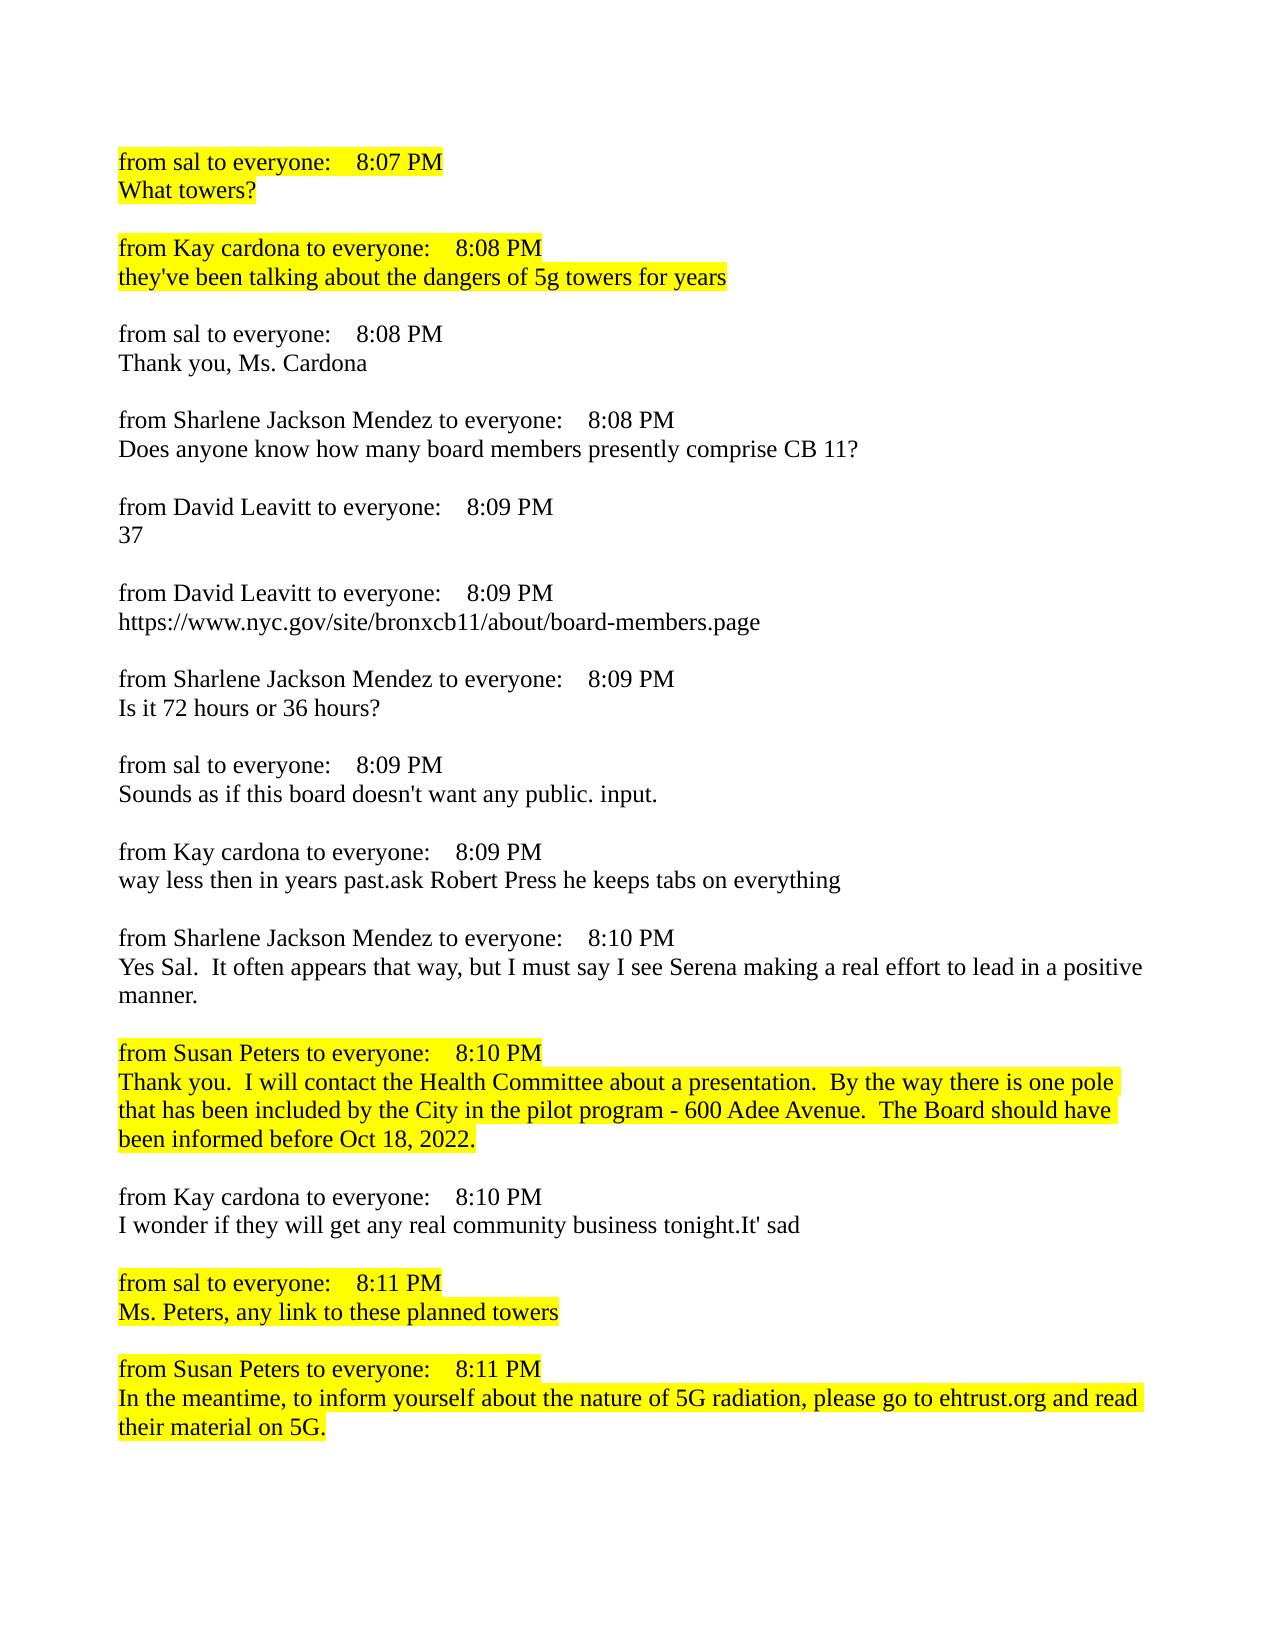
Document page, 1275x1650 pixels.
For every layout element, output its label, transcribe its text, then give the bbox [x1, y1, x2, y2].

text from Sharlene Jackson Mendez to everyone: 8:08 PM [118, 406, 1157, 434]
text from Sharlene Jackson Mendez to everyone: 8:10 PM [118, 923, 1157, 952]
text What towers? [118, 176, 1157, 204]
text Sounds as if this board doesn't want any public. input. [118, 779, 1157, 808]
text from David Leavitt to everyone: 8:09 PM [118, 578, 1157, 607]
text from Kay cardona to everyone: 8:10 PM [118, 1182, 1157, 1211]
text from sal to everyone: 8:08 PM [118, 319, 1157, 348]
text from sal to everyone: 8:11 PM [118, 1268, 1157, 1297]
text from Sharlene Jackson Mendez to everyone: 8:09 PM [118, 664, 1157, 693]
text https://www.nyc.gov/site/bronxcb11/about/board-members.page [118, 607, 1157, 636]
text In the meantime, to inform yourself about the nature of 5G radiation, please go to ehtrust.org and read their material on 5G. [118, 1383, 1157, 1441]
text Thank you. I will contact the Health Committee about a presentation. By the way there is one pole that has been included by the City in the pilot program - 600 Adee Avenue. The Board should have been informed before Oct 18, 2022. [118, 1067, 1157, 1153]
text Is it 72 hours or 36 hours? [118, 693, 1157, 722]
text from Susan Peters to everyone: 8:10 PM [118, 1038, 1157, 1067]
text from Susan Peters to everyone: 8:11 PM [118, 1354, 1157, 1383]
text they've been talking about the dangers of 5g towers for years [118, 262, 1157, 291]
text Does anyone know how many board members presently comprise CB 11? [118, 434, 1157, 463]
text Thank you, Ms. Cardona [118, 348, 1157, 377]
text from David Leavitt to everyone: 8:09 PM [118, 492, 1157, 521]
text from Kay cardona to everyone: 8:09 PM [118, 837, 1157, 866]
text from Kay cardona to everyone: 8:08 PM [118, 233, 1157, 262]
text way less then in years past.ask Robert Press he keeps tabs on everything [118, 866, 1157, 894]
text Ms. Peters, any link to these planned towers [118, 1297, 1157, 1326]
text from sal to everyone: 8:07 PM [118, 147, 1157, 176]
text from sal to everyone: 8:09 PM [118, 751, 1157, 779]
text I wonder if they will get any real community business tonight.It' sad [118, 1211, 1157, 1239]
text 37 [118, 521, 1157, 549]
text Yes Sal. It often appears that way, but I must say I see Serena making a real effort to lead in a positive manner. [118, 952, 1157, 1009]
